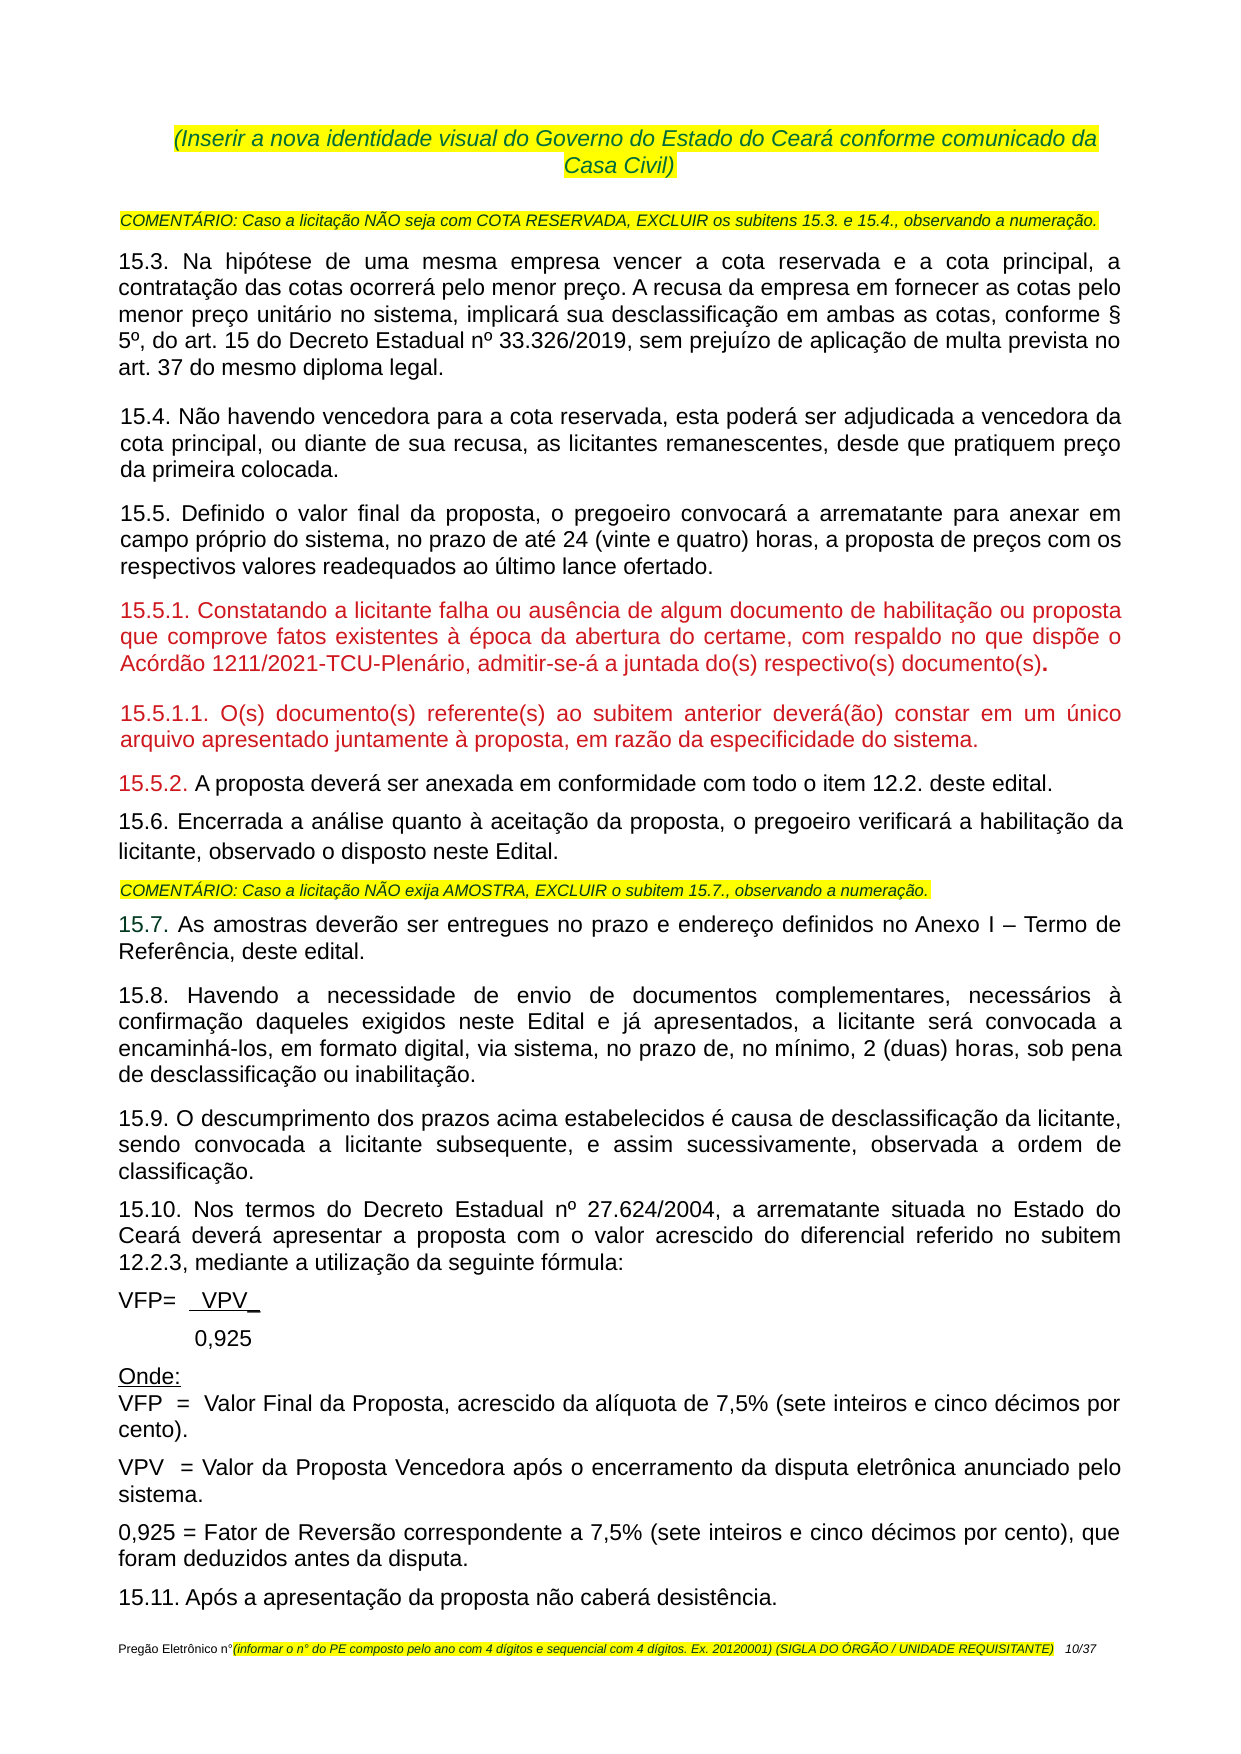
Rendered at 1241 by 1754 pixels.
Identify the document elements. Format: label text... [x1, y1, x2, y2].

text COMENTÁRIO: Caso a licitação NÃO seja com COTA RESERVADA, EXCLUIR os subitens 15.3. e 15.4., observando a numeração. [120, 211, 1122, 230]
text 15.10. Nos termos do Decreto Estadual nº 27.624/2004, a arrematante situada no Estado do Ceará deverá apresentar a proposta com o valor acrescido do diferencial referido no subitem 12.2.3, mediante a utilização da seguinte fórmula: [118, 1196, 1122, 1275]
list 15.8. Havendo a necessidade de envio de documentos complementares, necessários à confirmação daqueles exigidos neste Edital e já apresentados, a licitante será convocada a encaminhá-los, em formato digital, via sistema, no prazo de, no mínimo, 2 (duas) horas, sob pena de desclassificação ou inabilitação. [118, 982, 1122, 1087]
text VPV = Valor da Proposta Vencedora após o encerramento da disputa eletrônica anunciado pelo sistema. [118, 1454, 1122, 1507]
text 15.4. Não havendo vencedora para a cota reservada, esta poderá ser adjudicada a vencedora da cota principal, ou diante de sua recusa, as licitantes remanescentes, desde que pratiquem preço da primeira colocada. [120, 403, 1122, 482]
text VFP= VPV_ [118, 1287, 1122, 1313]
text 15.5.1.1. O(s) documento(s) referente(s) ao subitem anterior deverá(ão) constar em um único arquivo apresentado juntamente à proposta, em razão da especificidade do sistema. [120, 699, 1122, 752]
text 0,925 [118, 1325, 1122, 1351]
text COMENTÁRIO: Caso a licitação NÃO exija AMOSTRA, EXCLUIR o subitem 15.7., observando a numeração. [120, 880, 1122, 899]
text 15.5.1. Constatando a licitante falha ou ausência de algum documento de habilitação ou proposta que comprove fatos existentes à época da abertura do certame, com respaldo no que dispõe o Acórdão 1211/2021-TCU-Plenário, admitir-se-á a juntada do(s) respectivo(s) documento(s). [120, 597, 1122, 676]
text 15.5.2. A proposta deverá ser anexada em conformidade com todo o item 12.2. deste edital. [118, 770, 1122, 796]
text 15.6. Encerrada a análise quanto à aceitação da proposta, o pregoeiro verificará a habilitação da licitante, observado o disposto neste Edital. [118, 808, 1123, 865]
text 15.7. As amostras deverão ser entregues no prazo e endereço definidos no Anexo I – Termo de Referência, deste edital. [118, 911, 1122, 964]
text 15.9. O descumprimento dos prazos acima estabelecidos é causa de desclassificação da licitante, sendo convocada a licitante subsequente, e assim sucessivamente, observada a ordem de classificação. [118, 1105, 1122, 1184]
text 15.3. Na hipótese de uma mesma empresa vencer a cota reservada e a cota principal, a contratação das cotas ocorrerá pelo menor preço. A recusa da empresa em fornecer as cotas pelo menor preço unitário no sistema, implicará sua desclassificação em ambas as cotas, conforme § 5º, do art. 15 do Decreto Estadual nº 33.326/2019, sem prejuízo de aplicação de multa prevista no art. 37 do mesmo diploma legal. [118, 248, 1122, 380]
text 15.11. Após a apresentação da proposta não caberá desistência. [118, 1583, 1122, 1610]
text Onde: VFP = Valor Final da Proposta, acrescido da alíquota de 7,5% (sete inteiros e cinco décimos por cento). [118, 1363, 1122, 1442]
text 0,925 = Fator de Reversão correspondente a 7,5% (sete inteiros e cinco décimos por cento), que foram deduzidos antes da disputa. [118, 1519, 1122, 1572]
text 15.5. Definido o valor final da proposta, o pregoeiro convocará a arrematante para anexar em campo próprio do sistema, no prazo de até 24 (vinte e quatro) horas, a proposta de preços com os respectivos valores readequados ao último lance ofertado. [120, 500, 1122, 579]
